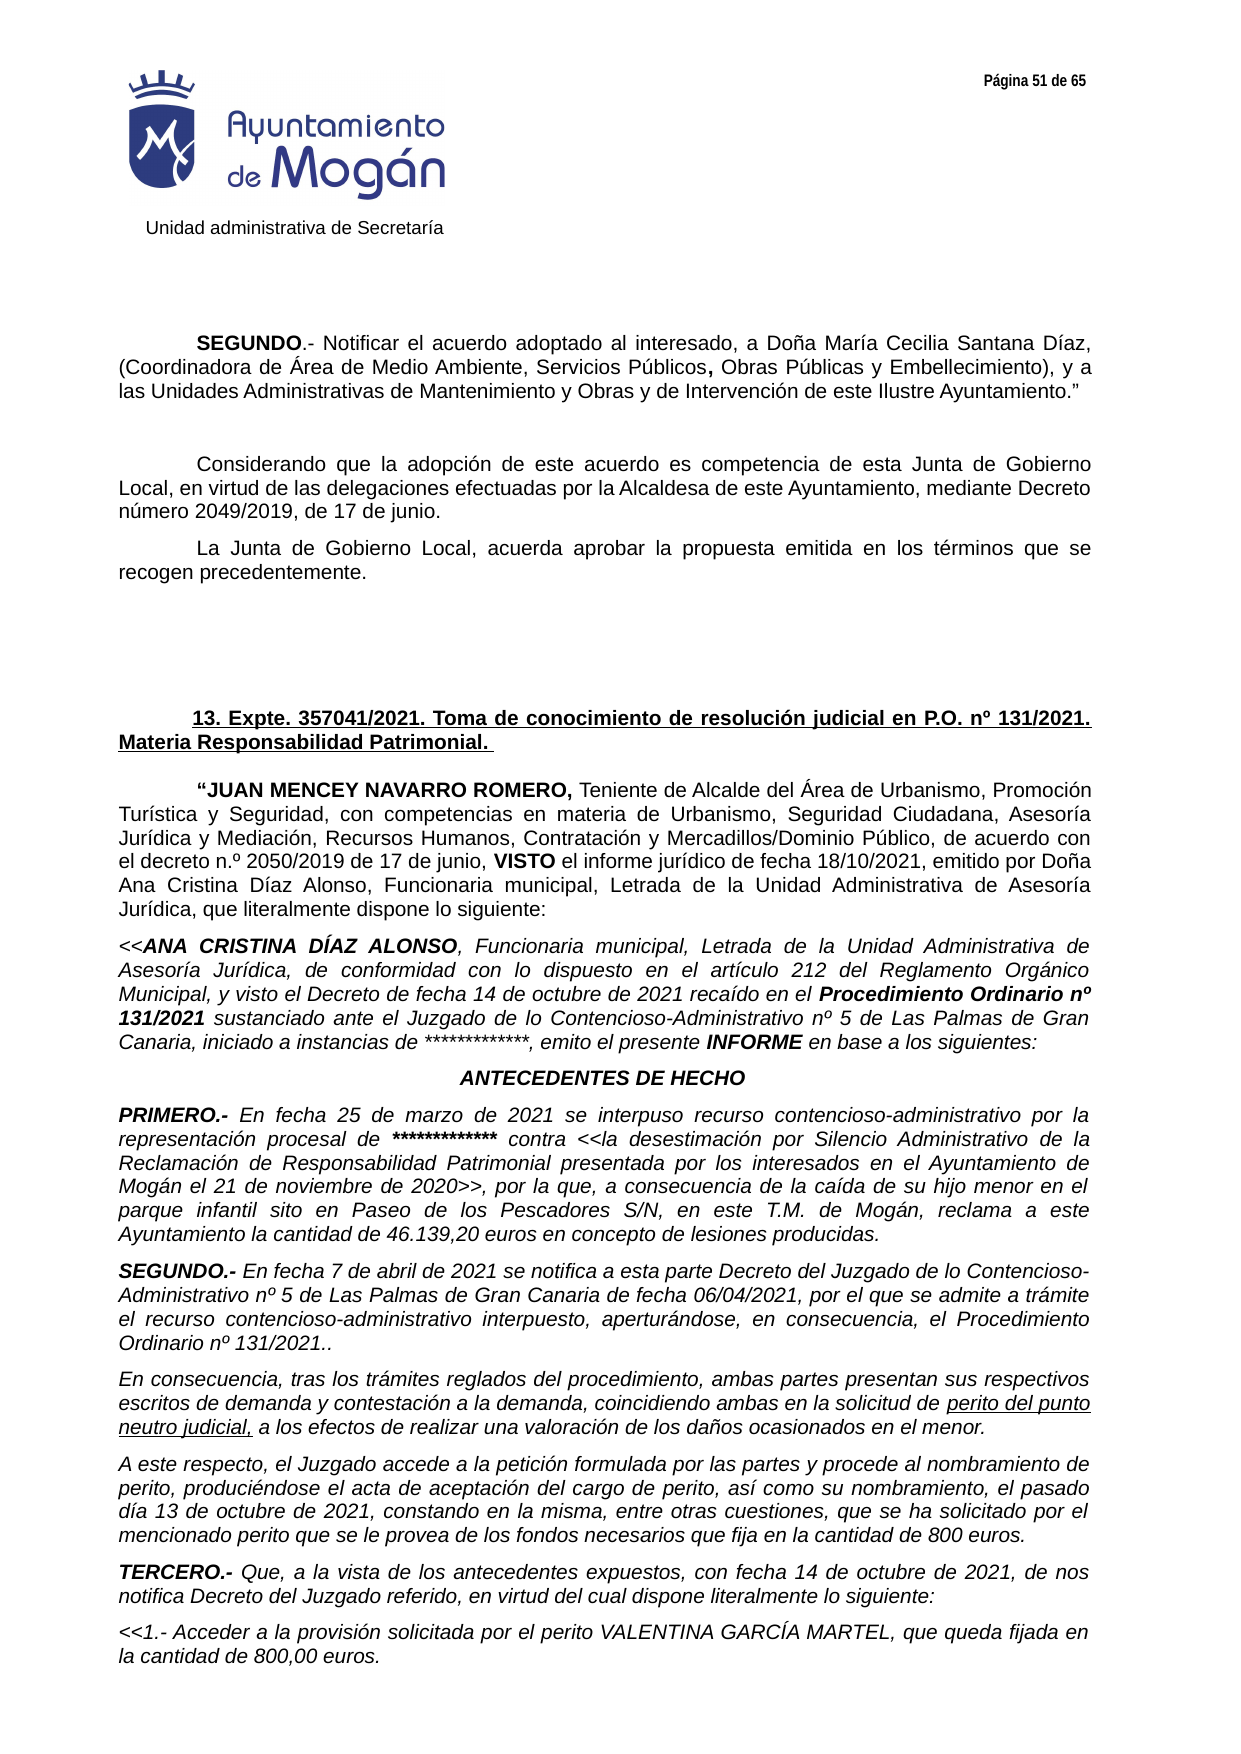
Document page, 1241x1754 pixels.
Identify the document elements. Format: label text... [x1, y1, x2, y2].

text SEGUNDO.- En fecha 7 de abril de 2021 se notifica a esta parte Decreto del Juzgado de lo Contencioso-Administrativo nº 5 de Las Palmas de Gran Canaria de fecha 06/04/2021, por el que se admite a trámite el recurso contencioso-administrativo interpuesto, aperturándose, en consecuencia, el Procedimiento Ordinario nº 131/2021.. [118, 1259, 1092, 1354]
text Considerando que la adopción de este acuerdo es competencia de esta Junta de Gobierno Local, en virtud de las delegaciones efectuadas por la Alcaldesa de este Ayuntamiento, mediante Decreto número 2049/2019, de 17 de junio. [118, 451, 1092, 523]
text La Junta de Gobierno Local, acuerda aprobar la propuesta emitida en los términos que se recogen precedentemente. [118, 536, 1092, 584]
text “JUAN MENCEY NAVARRO ROMERO, Teniente de Alcalde del Área de Urbanismo, Promoción Turística y Seguridad, con competencias en materia de Urbanismo, Seguridad Ciudadana, Asesoría Jurídica y Mediación, Recursos Humanos, Contratación y Mercadillos/Dominio Público, de acuerdo con el decreto n.º 2050/2019 de 17 de junio, VISTO el informe jurídico de fecha 18/10/2021, emitido por Doña Ana Cristina Díaz Alonso, Funcionaria municipal, Letrada de la Unidad Administrativa de Asesoría Jurídica, que literalmente dispone lo siguiente: [118, 777, 1092, 921]
text En consecuencia, tras los trámites reglados del procedimiento, ambas partes presentan sus respectivos escritos de demanda y contestación a la demanda, coincidiendo ambas en la solicitud de perito del punto neutro judicial, a los efectos de realizar una valoración de los daños ocasionados en el menor. [118, 1367, 1092, 1439]
text SEGUNDO.- Notificar el acuerdo adoptado al interesado, a Doña María Cecilia Santana Díaz, (Coordinadora de Área de Medio Ambiente, Servicios Públicos, Obras Públicas y Embellecimiento), y a las Unidades Administrativas de Mantenimiento y Obras y de Intervención de este Ilustre Ayuntamiento.” [118, 331, 1092, 402]
text <<1.- Acceder a la provisión solicitada por el perito VALENTINA GARCÍA MARTEL, que queda fijada en la cantidad de 800,00 euros. [118, 1620, 1092, 1668]
text PRIMERO.- En fecha 25 de marzo de 2021 se interpuso recurso contencioso-administrativo por la representación procesal de ************* contra <<la desestimación por Silencio Administrativo de la Reclamación de Responsabilidad Patrimonial presentada por los interesados en el Ayuntamiento de Mogán el 21 de noviembre de 2020>>, por la que, a consecuencia de la caída de su hijo menor en el parque infantil sito en Paseo de los Pescadores S/N, en este T.M. de Mogán, reclama a este Ayuntamiento la cantidad de 46.139,20 euros en concepto de lesiones producidas. [118, 1102, 1092, 1246]
text ANTECEDENTES DE HECHO [118, 1066, 1092, 1090]
text A este respecto, el Juzgado accede a la petición formulada por las partes y procede al nombramiento de perito, produciéndose el acta de aceptación del cargo de perito, así como su nombramiento, el pasado día 13 de octubre de 2021, constando en la misma, entre otras cuestiones, que se ha solicitado por el mencionado perito que se le provea de los fondos necesarios que fija en la cantidad de 800 euros. [118, 1451, 1092, 1547]
text 13. Expte. 357041/2021. Toma de conocimiento de resolución judicial en P.O. nº 131/2021. Materia Responsabilidad Patrimonial. [118, 706, 1092, 753]
text <<ANA CRISTINA DÍAZ ALONSO, Funcionaria municipal, Letrada de la Unidad Administrativa de Asesoría Jurídica, de conformidad con lo dispuesto en el artículo 212 del Reglamento Orgánico Municipal, y visto el Decreto de fecha 14 de octubre de 2021 recaído en el Procedimiento Ordinario nº 131/2021 sustanciado ante el Juzgado de lo Contencioso-Administrativo nº 5 de Las Palmas de Gran Canaria, iniciado a instancias de *************, emito el presente INFORME en base a los siguientes: [118, 934, 1092, 1053]
text TERCERO.- Que, a la vista de los antecedentes expuestos, con fecha 14 de octubre de 2021, de nos notifica Decreto del Juzgado referido, en virtud del cual dispone literalmente lo siguiente: [118, 1560, 1092, 1608]
picture [128, 70, 445, 206]
